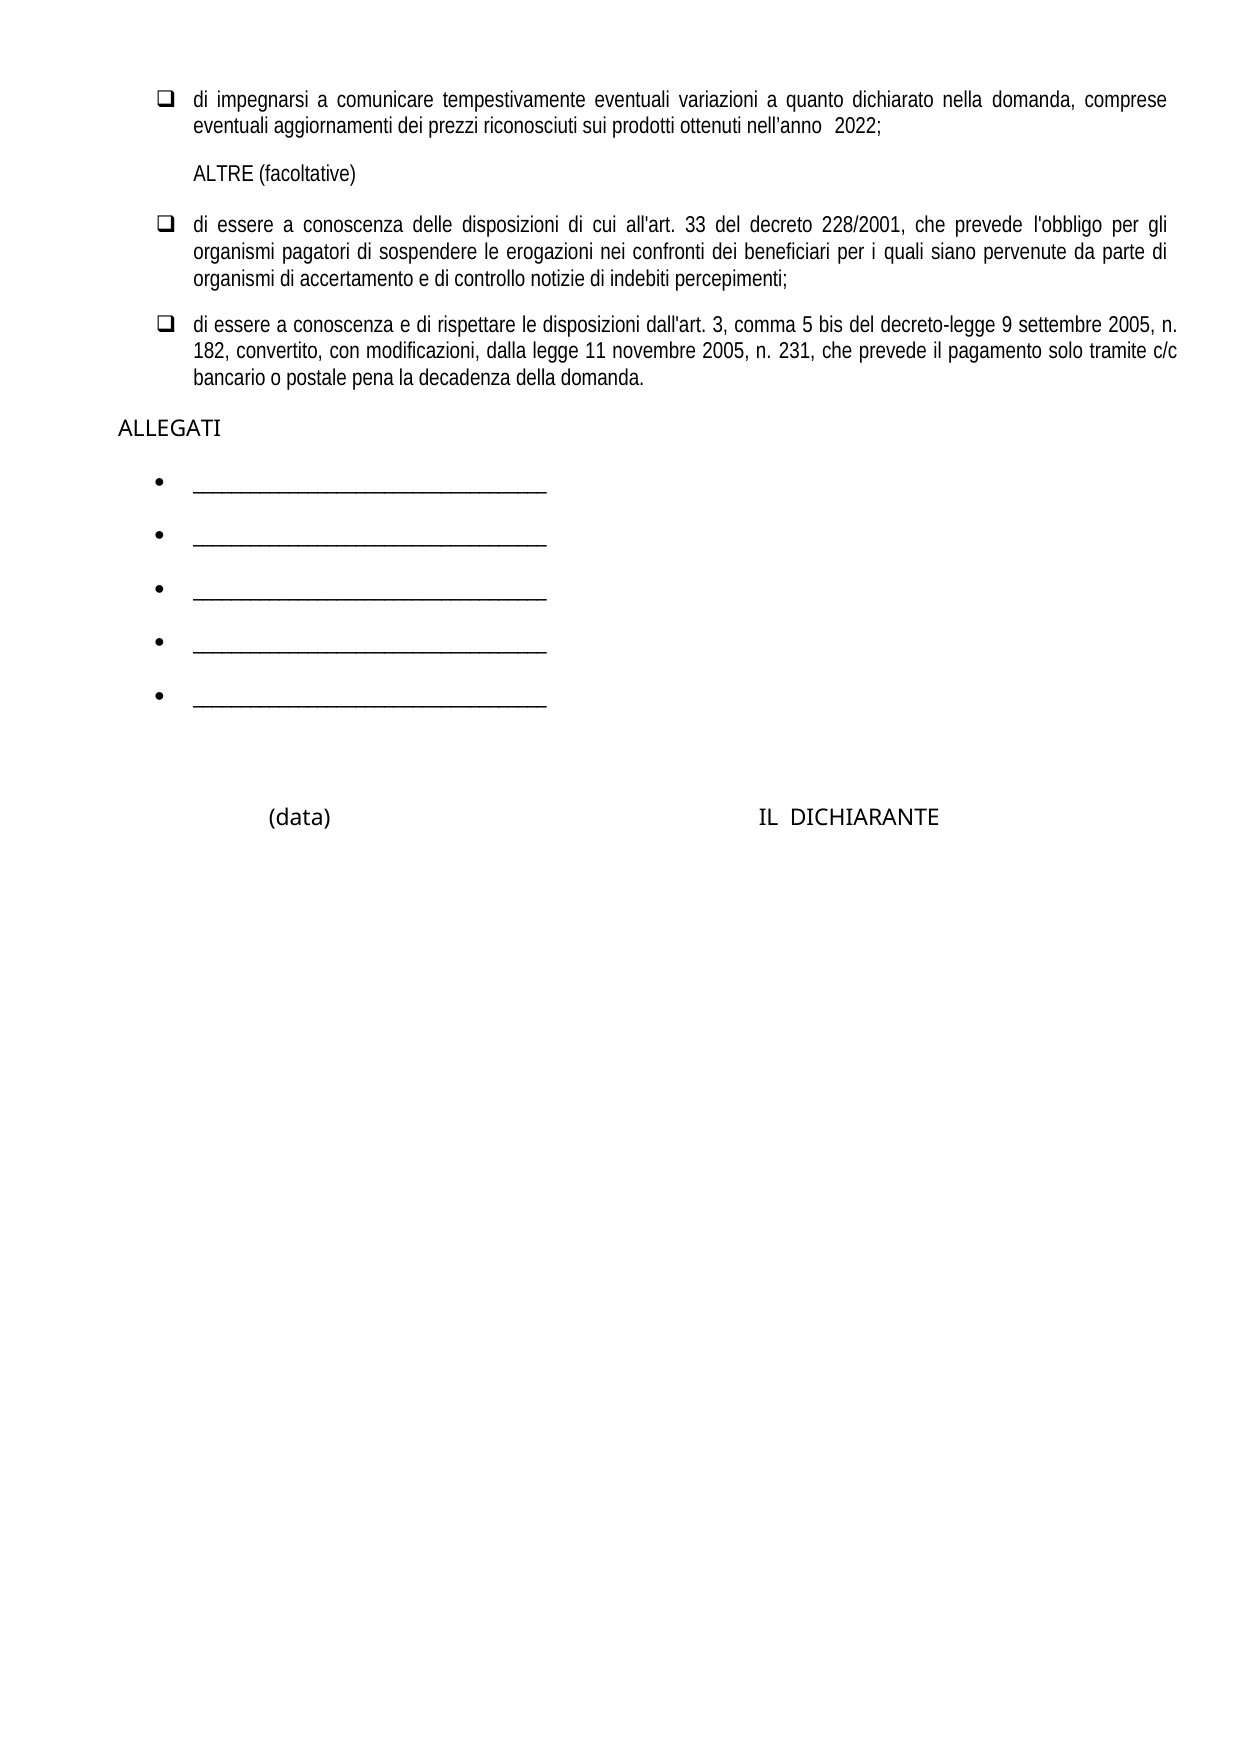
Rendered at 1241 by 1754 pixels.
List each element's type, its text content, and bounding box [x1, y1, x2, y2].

list di essere a conoscenza delle disposizioni di cui all'art. 33 del decreto 228/2001, che prevede l'obbligo per gli organismi pagatori di sospendere le erogazioni nei confronti dei beneficiari per i quali siano pervenute da parte di organismi di accertamento e di controllo notizie di indebiti percepimenti; [156, 211, 1167, 291]
list _____________________________________ [155, 679, 1178, 711]
list _____________________________________ [155, 573, 1178, 604]
list di impegnarsi a comunicare tempestivamente eventuali variazioni a quanto dichiarato nella domanda, comprese eventuali aggiornamenti dei prezzi riconosciuti sui prodotti ottenuti nell’anno 2022; [156, 86, 1167, 139]
list _____________________________________ [155, 519, 1178, 551]
list _____________________________________ [155, 626, 1178, 657]
text ALTRE (facoltative) [193, 160, 1178, 186]
list _____________________________________ [155, 466, 1178, 497]
list di essere a conoscenza e di rispettare le disposizioni dall'art. 3, comma 5 bis del decreto-legge 9 settembre 2005, n. 182, convertito, con modificazioni, dalla legge 11 novembre 2005, n. 231, che prevede il pagamento solo tramite c/c bancario o postale pena la decadenza della domanda. [156, 311, 1178, 390]
text ALLEGATI [118, 412, 1178, 444]
text (data) IL DICHIARANTE [81, 801, 1127, 832]
